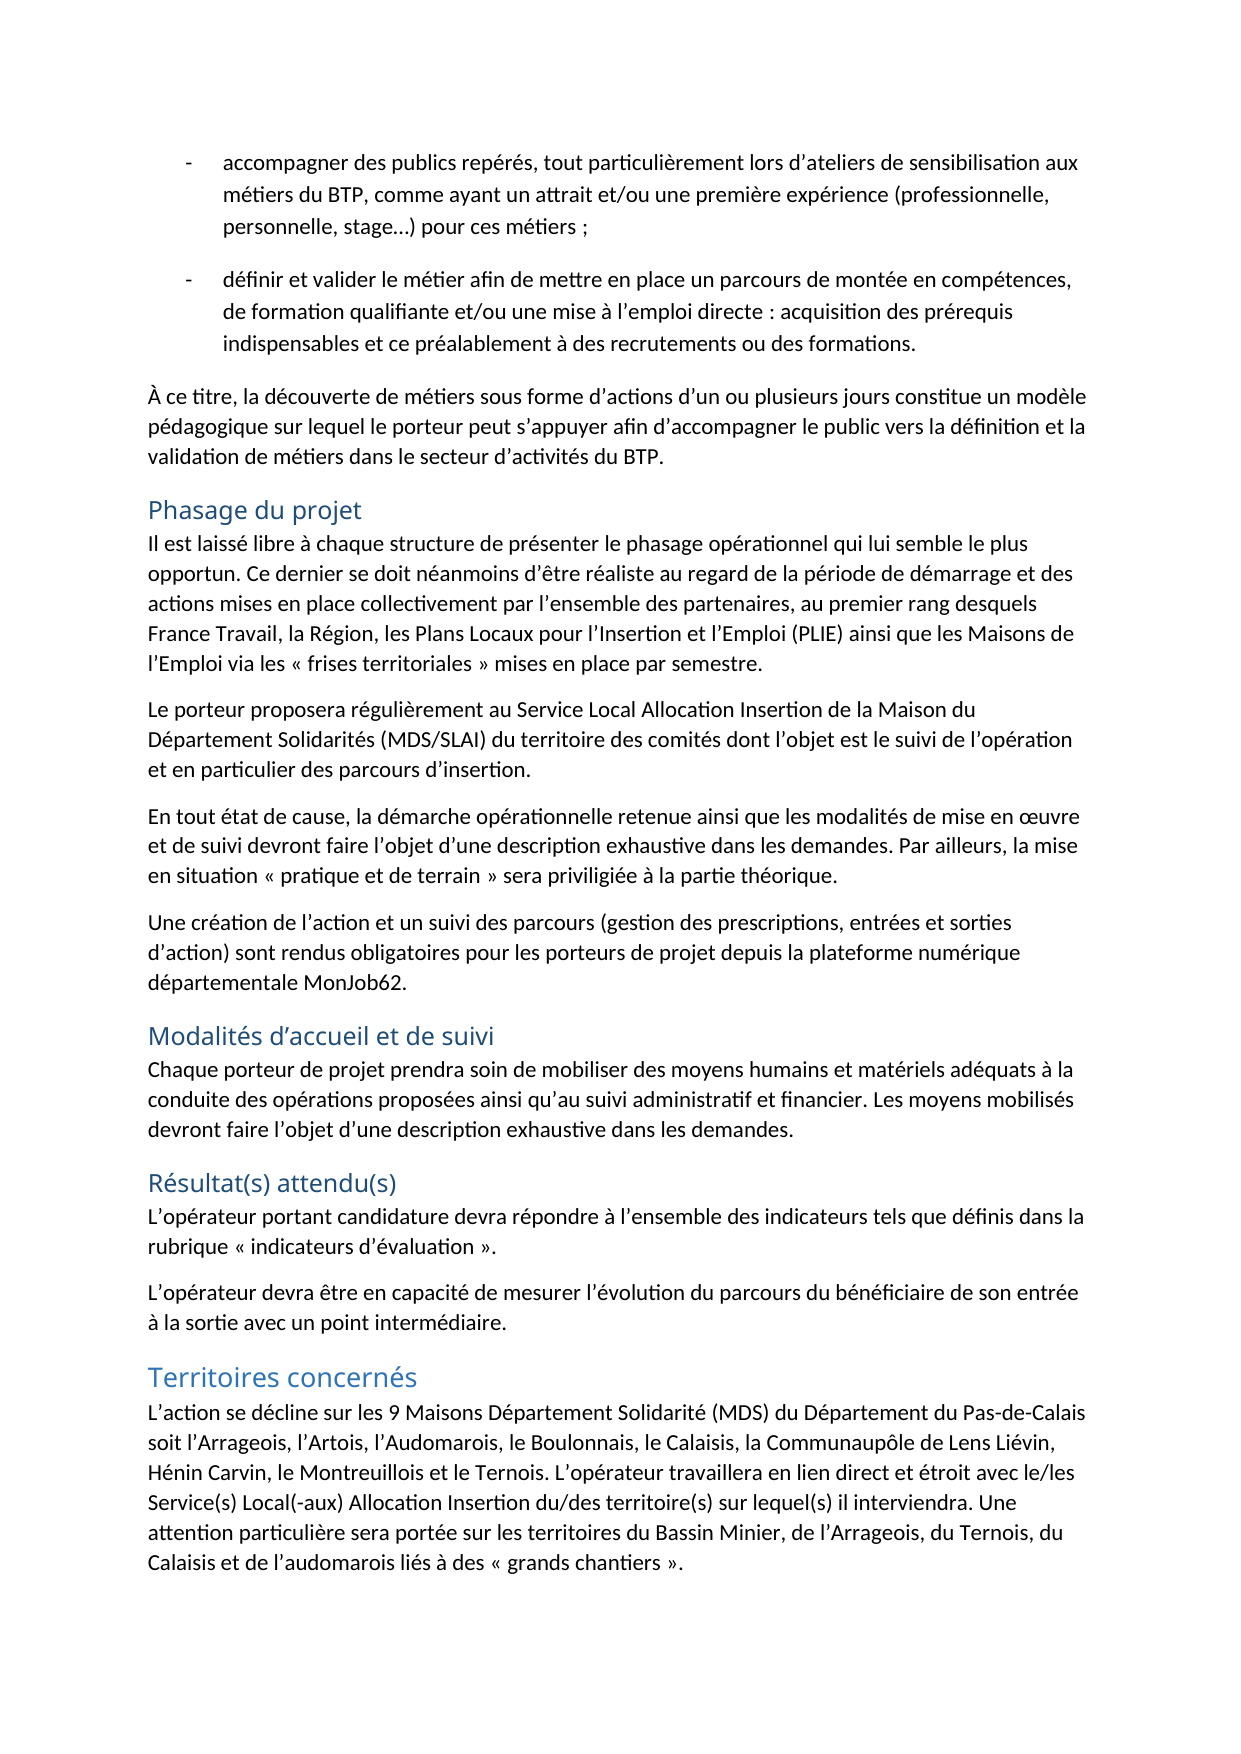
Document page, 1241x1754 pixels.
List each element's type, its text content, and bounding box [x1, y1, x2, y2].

text Il est laissé libre à chaque structure de présenter le phasage opérationnel qui lui semble le plus opportun. Ce dernier se doit néanmoins d’être réaliste au regard de la période de démarrage et des actions mises en place collectivement par l’ensemble des partenaires, au premier rang desquels France Travail, la Région, les Plans Locaux pour l’Insertion et l’Emploi (PLIE) ainsi que les Maisons de l’Emploi via les « frises territoriales » mises en place par semestre. [148, 529, 1093, 677]
subtitle Modalités d’accueil et de suivi [148, 1019, 1093, 1053]
text L’action se décline sur les 9 Maisons Département Solidarité (MDS) du Département du Pas-de-Calais soit l’Arrageois, l’Artois, l’Audomarois, le Boulonnais, le Calaisis, la Communaupôle de Lens Liévin, Hénin Carvin, le Montreuillois et le Ternois. L’opérateur travaillera en lien direct et étroit avec le/les Service(s) Local(-aux) Allocation Insertion du/des territoire(s) sur lequel(s) il interviendra. Une attention particulière sera portée sur les territoires du Bassin Minier, de l’Arrageois, du Ternois, du Calaisis et de l’audomarois liés à des « grands chantiers ». [148, 1398, 1093, 1576]
subtitle Territoires concernés [148, 1359, 1093, 1396]
list accompagner des publics repérés, tout particulièrement lors d’ateliers de sensibilisation aux métiers du BTP, comme ayant un attrait et/ou une première expérience (professionnelle, personnelle, stage…) pour ces métiers ; [185, 148, 1093, 240]
text En tout état de cause, la démarche opérationnelle retenue ainsi que les modalités de mise en œuvre et de suivi devront faire l’objet d’une description exhaustive dans les demandes. Par ailleurs, la mise en situation « pratique et de terrain » sera priviligiée à la partie théorique. [148, 802, 1093, 889]
text Une création de l’action et un suivi des parcours (gestion des prescriptions, entrées et sorties d’action) sont rendus obligatoires pour les porteurs de projet depuis la plateforme numérique départementale MonJob62. [148, 908, 1093, 996]
list définir et valider le métier afin de mettre en place un parcours de montée en compétences, de formation qualifiante et/ou une mise à l’emploi directe : acquisition des prérequis indispensables et ce préalablement à des recrutements ou des formations. [185, 265, 1093, 357]
subtitle Phasage du projet [148, 493, 1093, 527]
text L’opérateur portant candidature devra répondre à l’ensemble des indicateurs tels que définis dans la rubrique « indicateurs d’évaluation ». [148, 1202, 1093, 1260]
text À ce titre, la découverte de métiers sous forme d’actions d’un ou plusieurs jours constitue un modèle pédagogique sur lequel le porteur peut s’appuyer afin d’accompagner le public vers la définition et la validation de métiers dans le secteur d’activités du BTP. [148, 382, 1093, 470]
subtitle Résultat(s) attendu(s) [148, 1166, 1093, 1199]
text Chaque porteur de projet prendra soin de mobiliser des moyens humains et matériels adéquats à la conduite des opérations proposées ainsi qu’au suivi administratif et financier. Les moyens mobilisés devront faire l’objet d’une description exhaustive dans les demandes. [148, 1055, 1093, 1143]
text Le porteur proposera régulièrement au Service Local Allocation Insertion de la Maison du Département Solidarités (MDS/SLAI) du territoire des comités dont l’objet est le suivi de l’opération et en particulier des parcours d’insertion. [148, 695, 1093, 783]
text L’opérateur devra être en capacité de mesurer l’évolution du parcours du bénéficiaire de son entrée à la sortie avec un point intermédiaire. [148, 1278, 1093, 1336]
